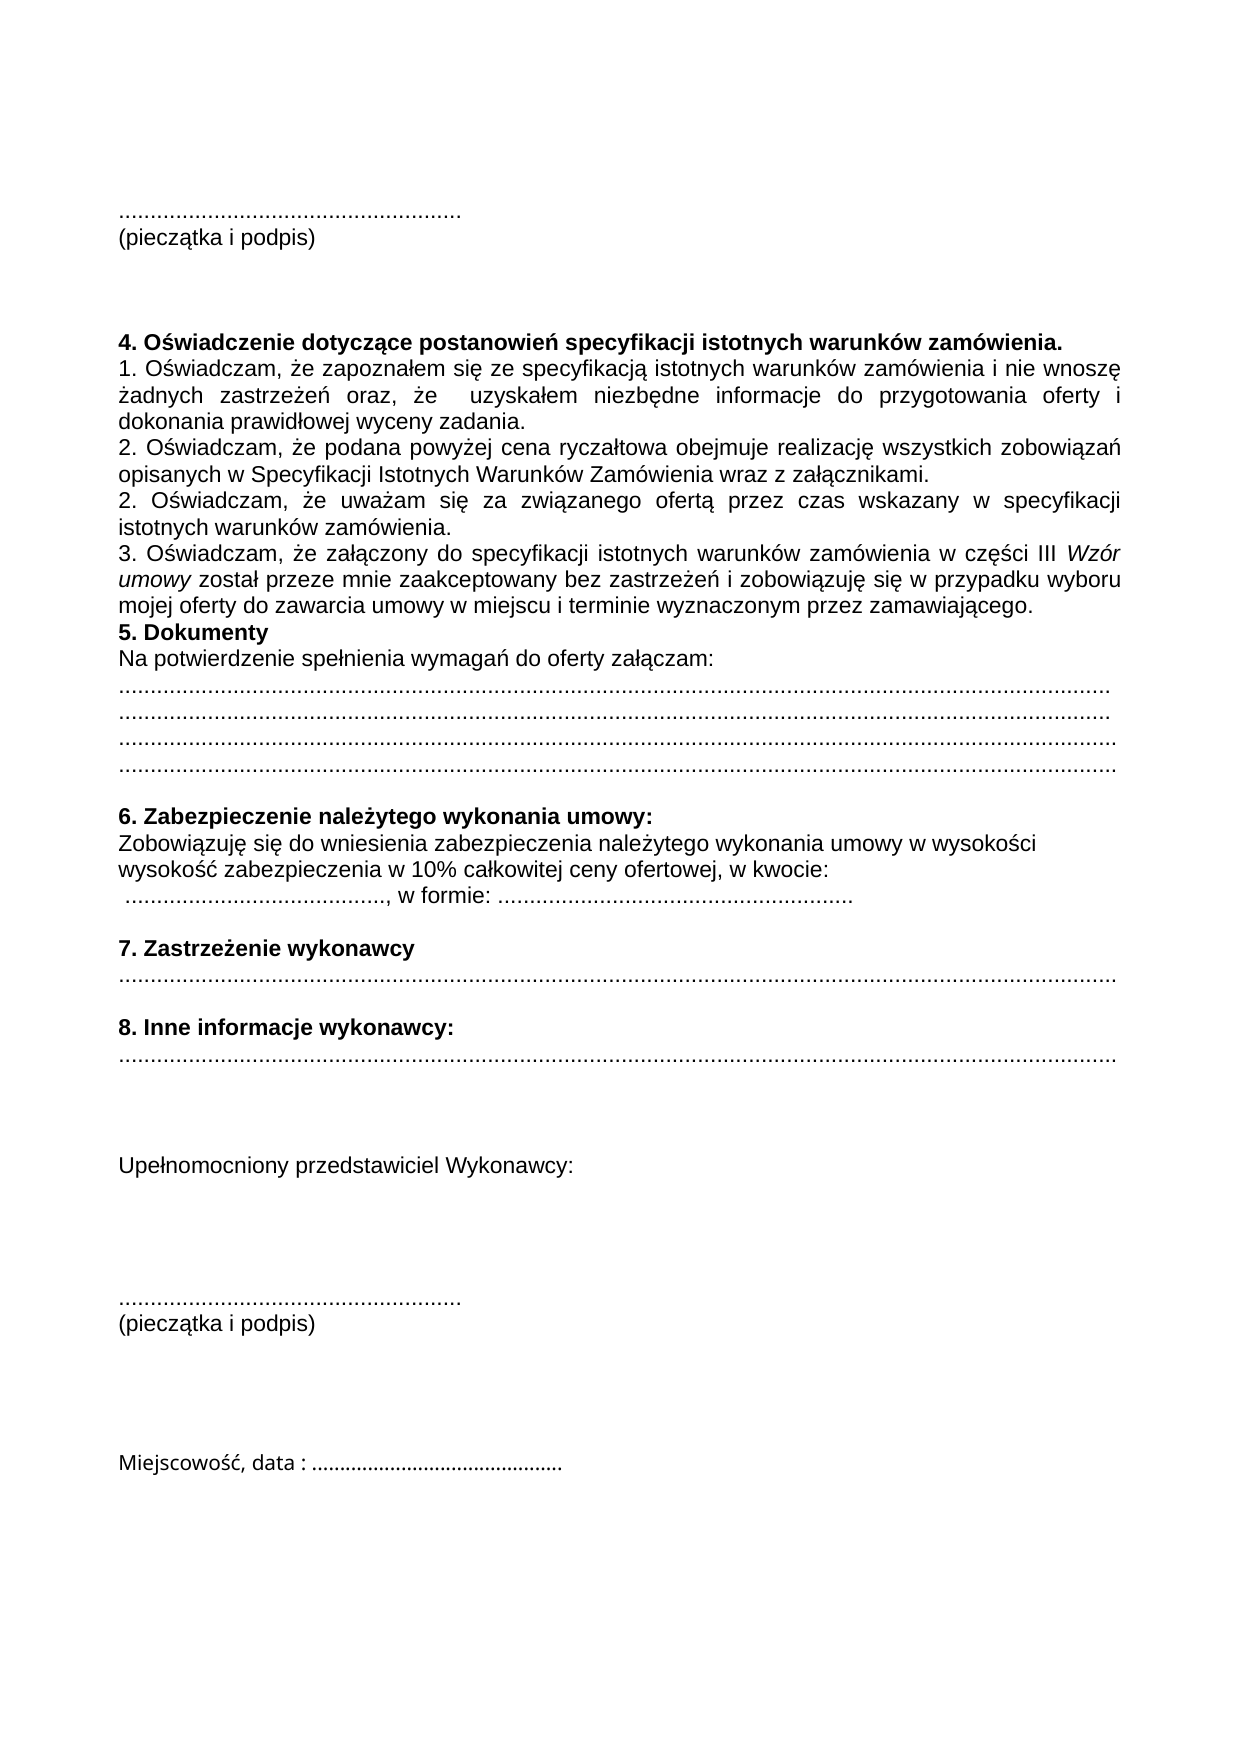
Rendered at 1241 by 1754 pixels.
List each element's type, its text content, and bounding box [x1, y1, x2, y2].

text ...................................................... [118, 197, 1122, 223]
text ............................................................................................................................................................ [118, 698, 1122, 724]
text Zobowiązuję się do wniesienia zabezpieczenia należytego wykonania umowy w wysokości wysokość zabezpieczenia w 10% całkowitej ceny ofertowej, w kwocie: [118, 830, 1122, 882]
text 1. Oświadczam, że zapoznałem się ze specyfikacją istotnych warunków zamówienia i nie wnoszę żadnych zastrzeżeń oraz, że uzyskałem niezbędne informacje do przygotowania oferty i dokonania prawidłowej wyceny zadania. [118, 355, 1122, 434]
text 2. Oświadczam, że uważam się za związanego ofertą przez czas wskazany w specyfikacji istotnych warunków zamówienia. [118, 487, 1122, 540]
text (pieczątka i podpis) [118, 1310, 1122, 1337]
text ............................................................................................................................................................. [118, 961, 1122, 988]
text ........................................., w formie: ........................................................ [118, 882, 1122, 909]
text 2. Oświadczam, że podana powyżej cena ryczałtowa obejmuje realizację wszystkich zobowiązań opisanych w Specyfikacji Istotnych Warunków Zamówienia wraz z załącznikami. [118, 434, 1122, 487]
text 3. Oświadczam, że załączony do specyfikacji istotnych warunków zamówienia w części III Wzór umowy został przeze mnie zaakceptowany bez zastrzeżeń i zobowiązuję się w przypadku wyboru mojej oferty do zawarcia umowy w miejscu i terminie wyznaczonym przez zamawiającego. [118, 540, 1122, 619]
text 6. Zabezpieczenie należytego wykonania umowy: [118, 803, 1122, 830]
text ............................................................................................................................................................. [118, 1041, 1122, 1067]
text ...................................................... [118, 1284, 1122, 1310]
text 7. Zastrzeżenie wykonawcy [118, 935, 1122, 961]
text ............................................................................................................................................................ [118, 672, 1122, 698]
text (pieczątka i podpis) [118, 223, 1122, 250]
text Upełnomocniony przedstawiciel Wykonawcy: [118, 1152, 1122, 1178]
text Na potwierdzenie spełnienia wymagań do oferty załączam: [118, 645, 1122, 672]
text 5. Dokumenty [118, 619, 1122, 645]
text .......................................................................................................................................................................................................................................................................................................................... [118, 724, 1122, 777]
text 4. Oświadczenie dotyczące postanowień specyfikacji istotnych warunków zamówienia. [118, 329, 1122, 355]
text Miejscowość, data : ............................................. [118, 1448, 1122, 1477]
text 8. Inne informacje wykonawcy: [118, 1014, 1122, 1041]
